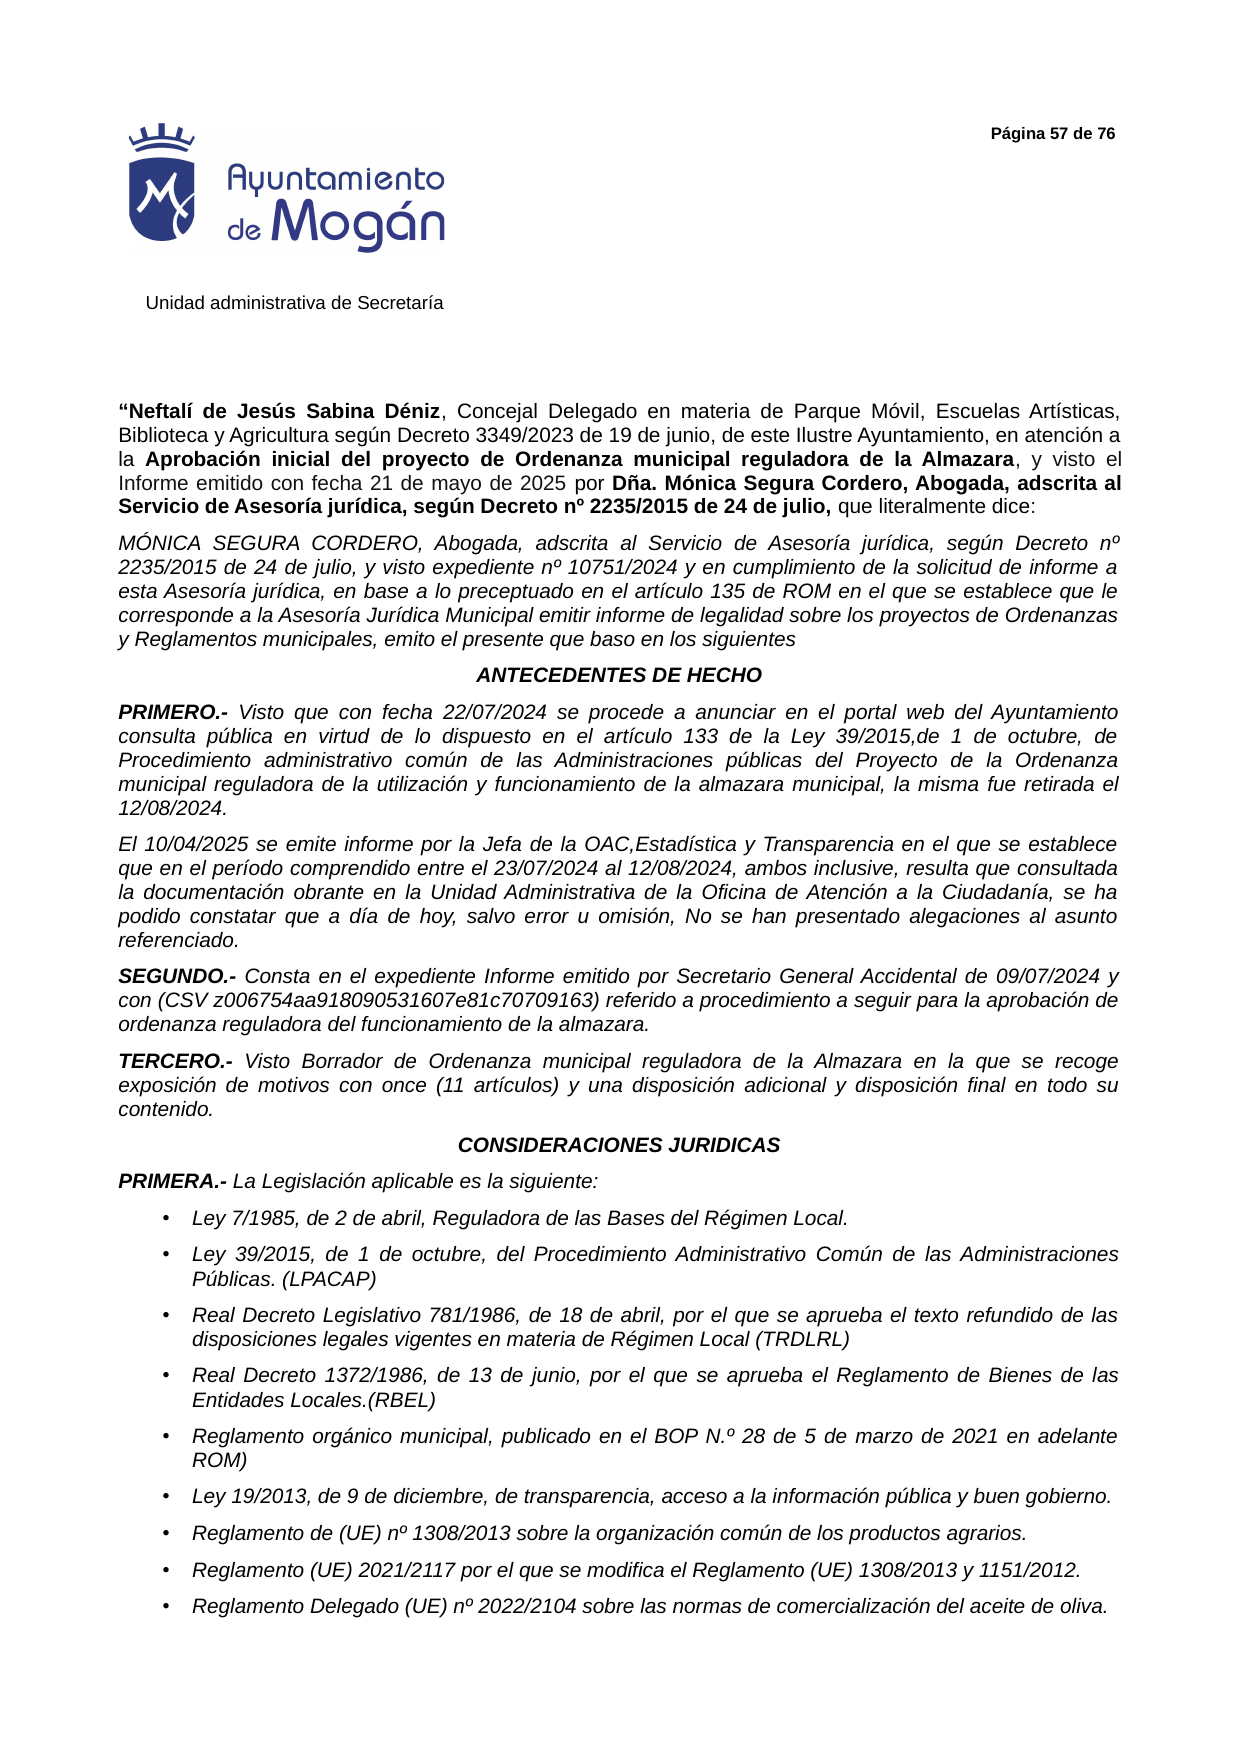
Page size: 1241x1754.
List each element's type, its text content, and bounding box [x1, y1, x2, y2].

list Reglamento (UE) 2021/2117 por el que se modifica el Reglamento (UE) 1308/2013 y 1151/2012. [162, 1557, 1122, 1582]
text ANTECEDENTES DE HECHO [118, 663, 1122, 687]
text PRIMERA.- La Legislación aplicable es la siguiente: [118, 1169, 1122, 1193]
list Ley 19/2013, de 9 de diciembre, de transparencia, acceso a la información pública y buen gobierno. [162, 1484, 1122, 1508]
text SEGUNDO.- Consta en el expediente Informe emitido por Secretario General Accidental de 09/07/2024 y con (CSV z006754aa918090531607e81c70709163) referido a procedimiento a seguir para la aprobación de ordenanza reguladora del funcionamiento de la almazara. [118, 964, 1122, 1036]
list Reglamento orgánico municipal, publicado en el BOP N.º 28 de 5 de marzo de 2021 en adelante ROM) [162, 1424, 1122, 1472]
text TERCERO.- Visto Borrador de Ordenanza municipal reguladora de la Almazara en la que se recoge exposición de motivos con once (11 artículos) y una disposición adicional y disposición final en todo su contenido. [118, 1048, 1122, 1120]
text CONSIDERACIONES JURIDICAS [118, 1133, 1122, 1157]
text MÓNICA SEGURA CORDERO, Abogada, adscrita al Servicio de Asesoría jurídica, según Decreto nº 2235/2015 de 24 de julio, y visto expediente nº 10751/2024 y en cumplimiento de la solicitud de informe a esta Asesoría jurídica, en base a lo preceptuado en el artículo 135 de ROM en el que se establece que le corresponde a la Asesoría Jurídica Municipal emitir informe de legalidad sobre los proyectos de Ordenanzas y Reglamentos municipales, emito el presente que baso en los siguientes [118, 531, 1122, 651]
text “Neftalí de Jesús Sabina Déniz, Concejal Delegado en materia de Parque Móvil, Escuelas Artísticas, Biblioteca y Agricultura según Decreto 3349/2023 de 19 de junio, de este Ilustre Ayuntamiento, en atención a la Aprobación inicial del proyecto de Ordenanza municipal reguladora de la Almazara, y visto el Informe emitido con fecha 21 de mayo de 2025 por Dña. Mónica Segura Cordero, Abogada, adscrita al Servicio de Asesoría jurídica, según Decreto nº 2235/2015 de 24 de julio, que literalmente dice: [118, 398, 1122, 518]
list Ley 39/2015, de 1 de octubre, del Procedimiento Administrativo Común de las Administraciones Públicas. (LPACAP) [162, 1242, 1122, 1290]
list Ley 7/1985, de 2 de abril, Reguladora de las Bases del Régimen Local. [162, 1206, 1122, 1230]
list Real Decreto 1372/1986, de 13 de junio, por el que se aprueba el Reglamento de Bienes de las Entidades Locales.(RBEL) [162, 1363, 1122, 1411]
text El 10/04/2025 se emite informe por la Jefa de la OAC,Estadística y Transparencia en el que se establece que en el período comprendido entre el 23/07/2024 al 12/08/2024, ambos inclusive, resulta que consultada la documentación obrante en la Unidad Administrativa de la Oficina de Atención a la Ciudadanía, se ha podido constatar que a día de hoy, salvo error u omisión, No se han presentado alegaciones al asunto referenciado. [118, 832, 1122, 952]
text PRIMERO.- Visto que con fecha 22/07/2024 se procede a anunciar en el portal web del Ayuntamiento consulta pública en virtud de lo dispuesto en el artículo 133 de la Ley 39/2015,de 1 de octubre, de Procedimiento administrativo común de las Administraciones públicas del Proyecto de la Ordenanza municipal reguladora de la utilización y funcionamiento de la almazara municipal, la misma fue retirada el 12/08/2024. [118, 699, 1122, 819]
list Reglamento de (UE) nº 1308/2013 sobre la organización común de los productos agrarios. [162, 1521, 1122, 1545]
list Real Decreto Legislativo 781/1986, de 18 de abril, por el que se aprueba el texto refundido de las disposiciones legales vigentes en materia de Régimen Local (TRDLRL) [162, 1303, 1122, 1351]
list Reglamento Delegado (UE) nº 2022/2104 sobre las normas de comercialización del aceite de oliva. [162, 1594, 1122, 1618]
picture [128, 123, 445, 259]
